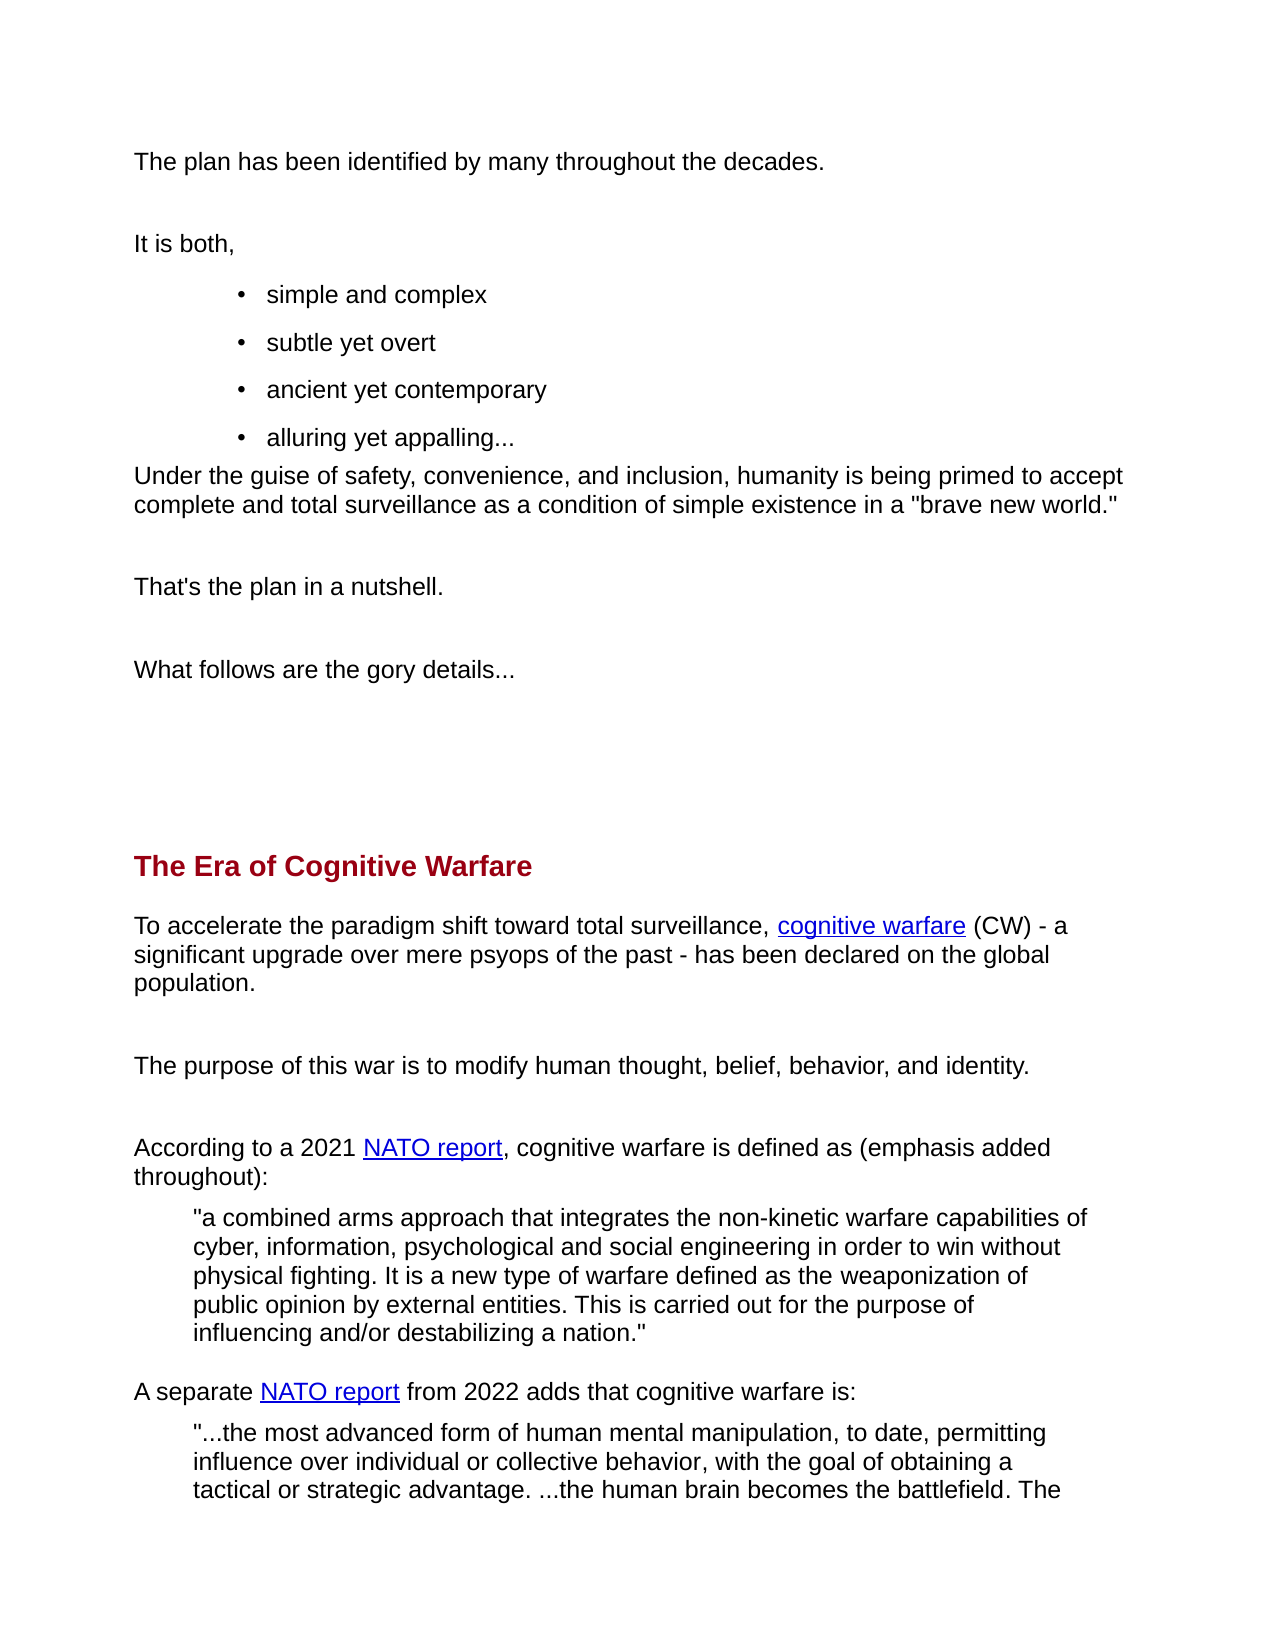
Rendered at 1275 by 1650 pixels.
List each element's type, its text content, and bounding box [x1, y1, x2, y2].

list alluring yet appalling... [237, 423, 1088, 452]
text The plan has been identified by many throughout the decades. [134, 118, 1147, 176]
list subtle yet overt [237, 328, 1088, 356]
text It is both, [134, 229, 1147, 258]
text A separate NATO report from 2022 adds that cognitive warfare is: [134, 1377, 1147, 1405]
text The Era of Cognitive Warfare To accelerate the paradigm shift toward total surveillance, cognitive warfare (CW) - a significant upgrade over mere psyops of the past - has been declared on the global population. [134, 820, 1147, 997]
text According to a 2021 NATO report, cognitive warfare is defined as (emphasis added throughout): [134, 1133, 1147, 1191]
text The purpose of this war is to modify human thought, belief, behavior, and identity. [134, 1051, 1147, 1079]
text Under the guise of safety, convenience, and inclusion, humanity is being primed to accept complete and total surveillance as a condition of simple existence in a "brave new world." [134, 461, 1147, 518]
text "a combined arms approach that integrates the non-kinetic warfare capabilities of cyber, information, psychological and social engineering in order to win without physical fighting. It is a new type of warfare defined as the weaponization of public opinion by external entities. This is carried out for the purpose of influencing and/or destabilizing a nation." [193, 1203, 1088, 1347]
list ancient yet contemporary [237, 375, 1088, 404]
list simple and complex [237, 280, 1088, 309]
text "...the most advanced form of human mental manipulation, to date, permitting influence over individual or collective behavior, with the goal of obtaining a tactical or strategic advantage. ...the human brain becomes the battlefield. The [193, 1418, 1088, 1504]
text That's the plan in a nutshell. [134, 572, 1147, 601]
text What follows are the gory details... [134, 655, 1147, 683]
